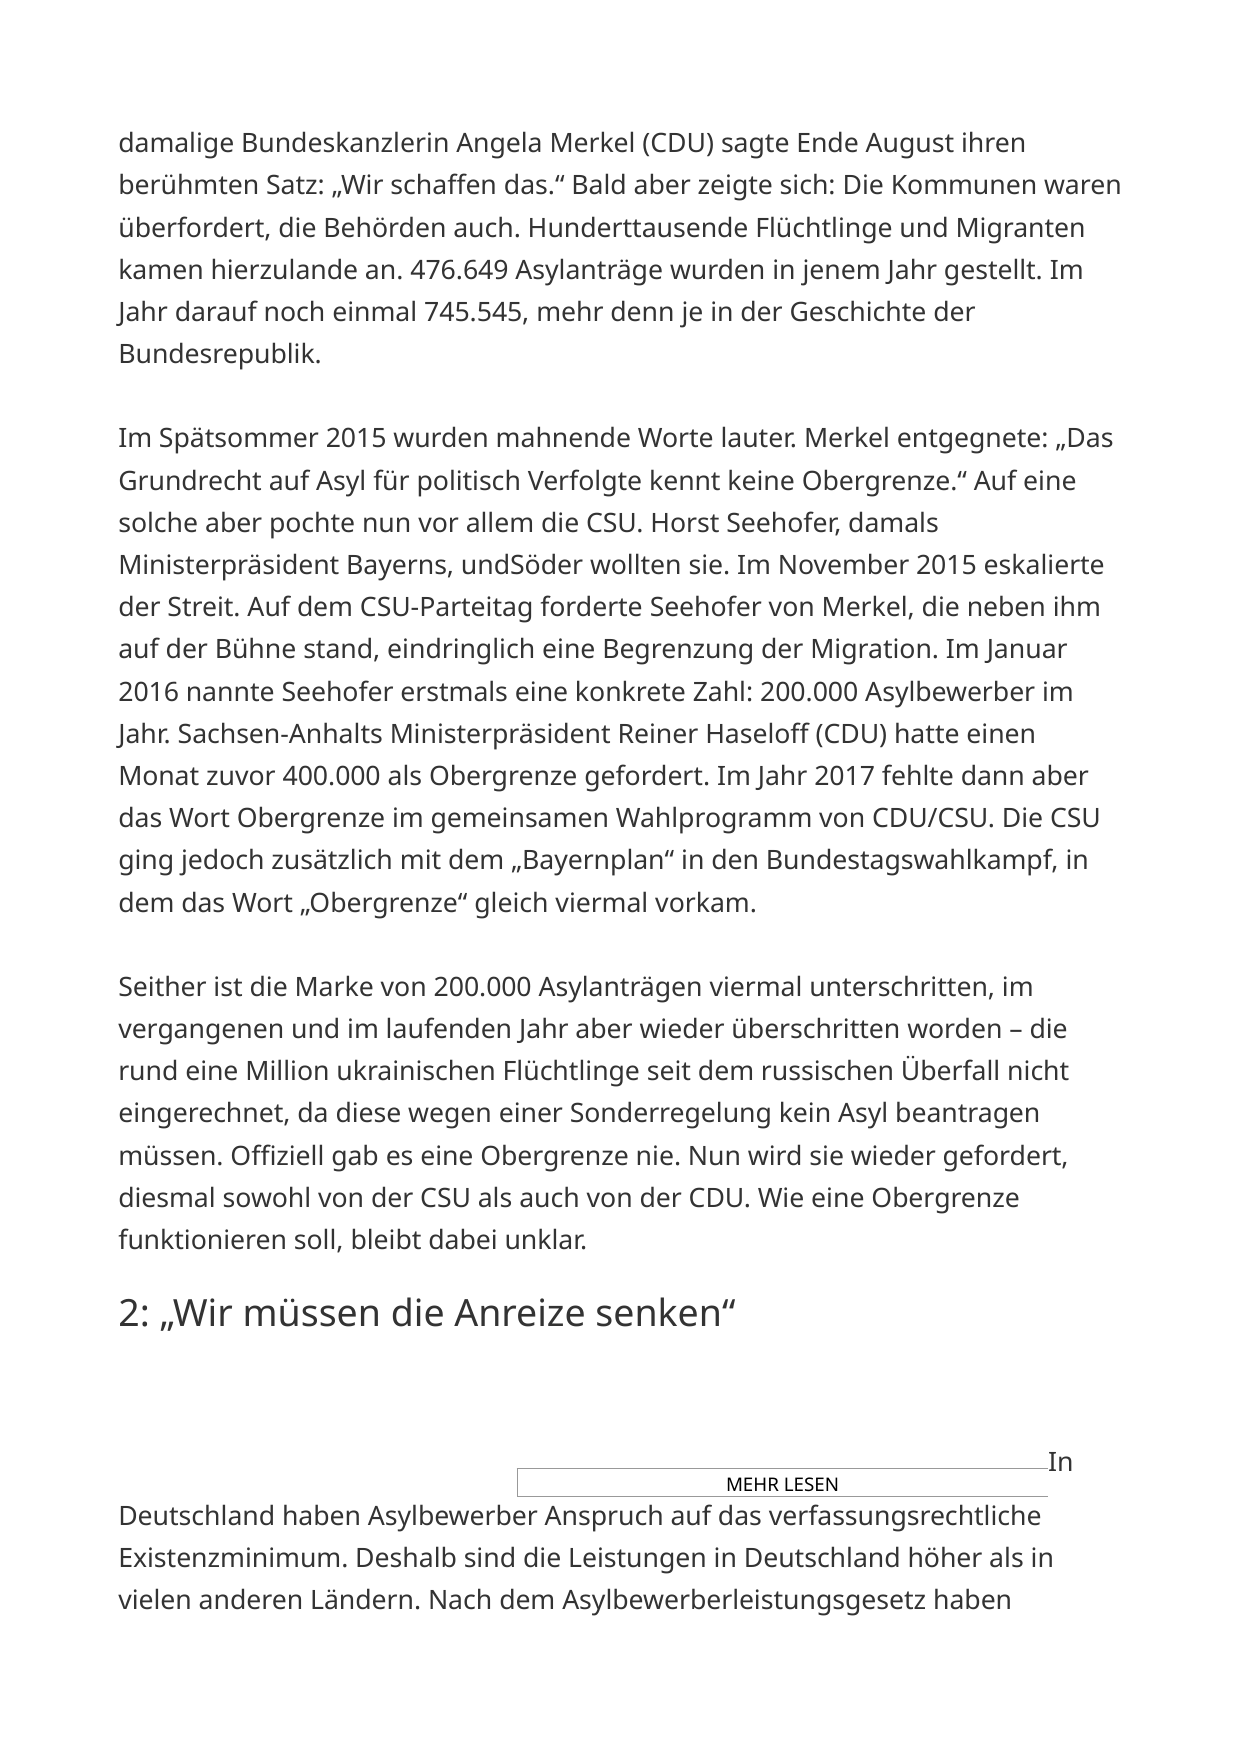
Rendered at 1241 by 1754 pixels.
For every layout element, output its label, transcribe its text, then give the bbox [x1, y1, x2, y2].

text MEHR LESEN [518, 1469, 1048, 1496]
subtitle 2: „Wir müssen die Anreize senken“ [118, 1287, 1122, 1338]
text damalige Bundeskanzlerin Angela Merkel (CDU) sagte Ende August ihren berühmten Satz: „Wir schaffen das.“ Bald aber zeigte sich: Die Kommunen waren überfordert, die Behörden auch. Hunderttausende Flüchtlinge und Migranten kamen hierzulande an. 476.649 Asylanträge wurden in jenem Jahr gestellt. Im Jahr darauf noch einmal 745.545, mehr denn je in der Geschichte der Bundesrepublik. Im Spätsommer 2015 wurden mahnende Worte lauter. Merkel entgegnete: „Das Grundrecht auf Asyl für politisch Verfolgte kennt keine Obergrenze.“ Auf eine solche aber pochte nun vor allem die CSU. Horst Seehofer, damals Ministerpräsident Bayerns, undSöder wollten sie. Im November 2015 eskalierte der Streit. Auf dem CSU-Parteitag forderte Seehofer von Merkel, die neben ihm auf der Bühne stand, eindringlich eine Begrenzung der Migration. Im Januar 2016 nannte Seehofer erstmals eine konkrete Zahl: 200.000 Asylbewerber im Jahr. Sachsen-Anhalts Ministerpräsident Reiner Haseloff (CDU) hatte einen Monat zuvor 400.000 als Obergrenze gefordert. Im Jahr 2017 fehlte dann aber das Wort Obergrenze im gemeinsamen Wahlprogramm von CDU/CSU. Die CSU ging jedoch zusätzlich mit dem „Bayernplan“ in den Bundestagswahlkampf, in dem das Wort „Obergrenze“ gleich viermal vorkam. Seither ist die Marke von 200.000 Asylanträgen viermal unterschritten, im vergangenen und im laufenden Jahr aber wieder überschritten worden – die rund eine Million ukrainischen Flüchtlinge seit dem russischen Überfall nicht eingerechnet, da diese wegen einer Sonderregelung kein Asyl beantragen müssen. Offiziell gab es eine Obergrenze nie. Nun wird sie wieder gefordert, diesmal sowohl von der CSU als auch von der CDU. Wie eine Obergrenze funktionieren soll, bleibt dabei unklar. [118, 118, 1122, 1257]
picture [118, 1390, 1241, 1406]
text In Deutschland haben Asylbewerber Anspruch auf das verfassungsrechtliche Existenzminimum. Deshalb sind die Leistungen in Deutschland höher als in vielen anderen Ländern. Nach dem Asylbewerberleistungsgesetz haben [118, 1437, 1122, 1617]
